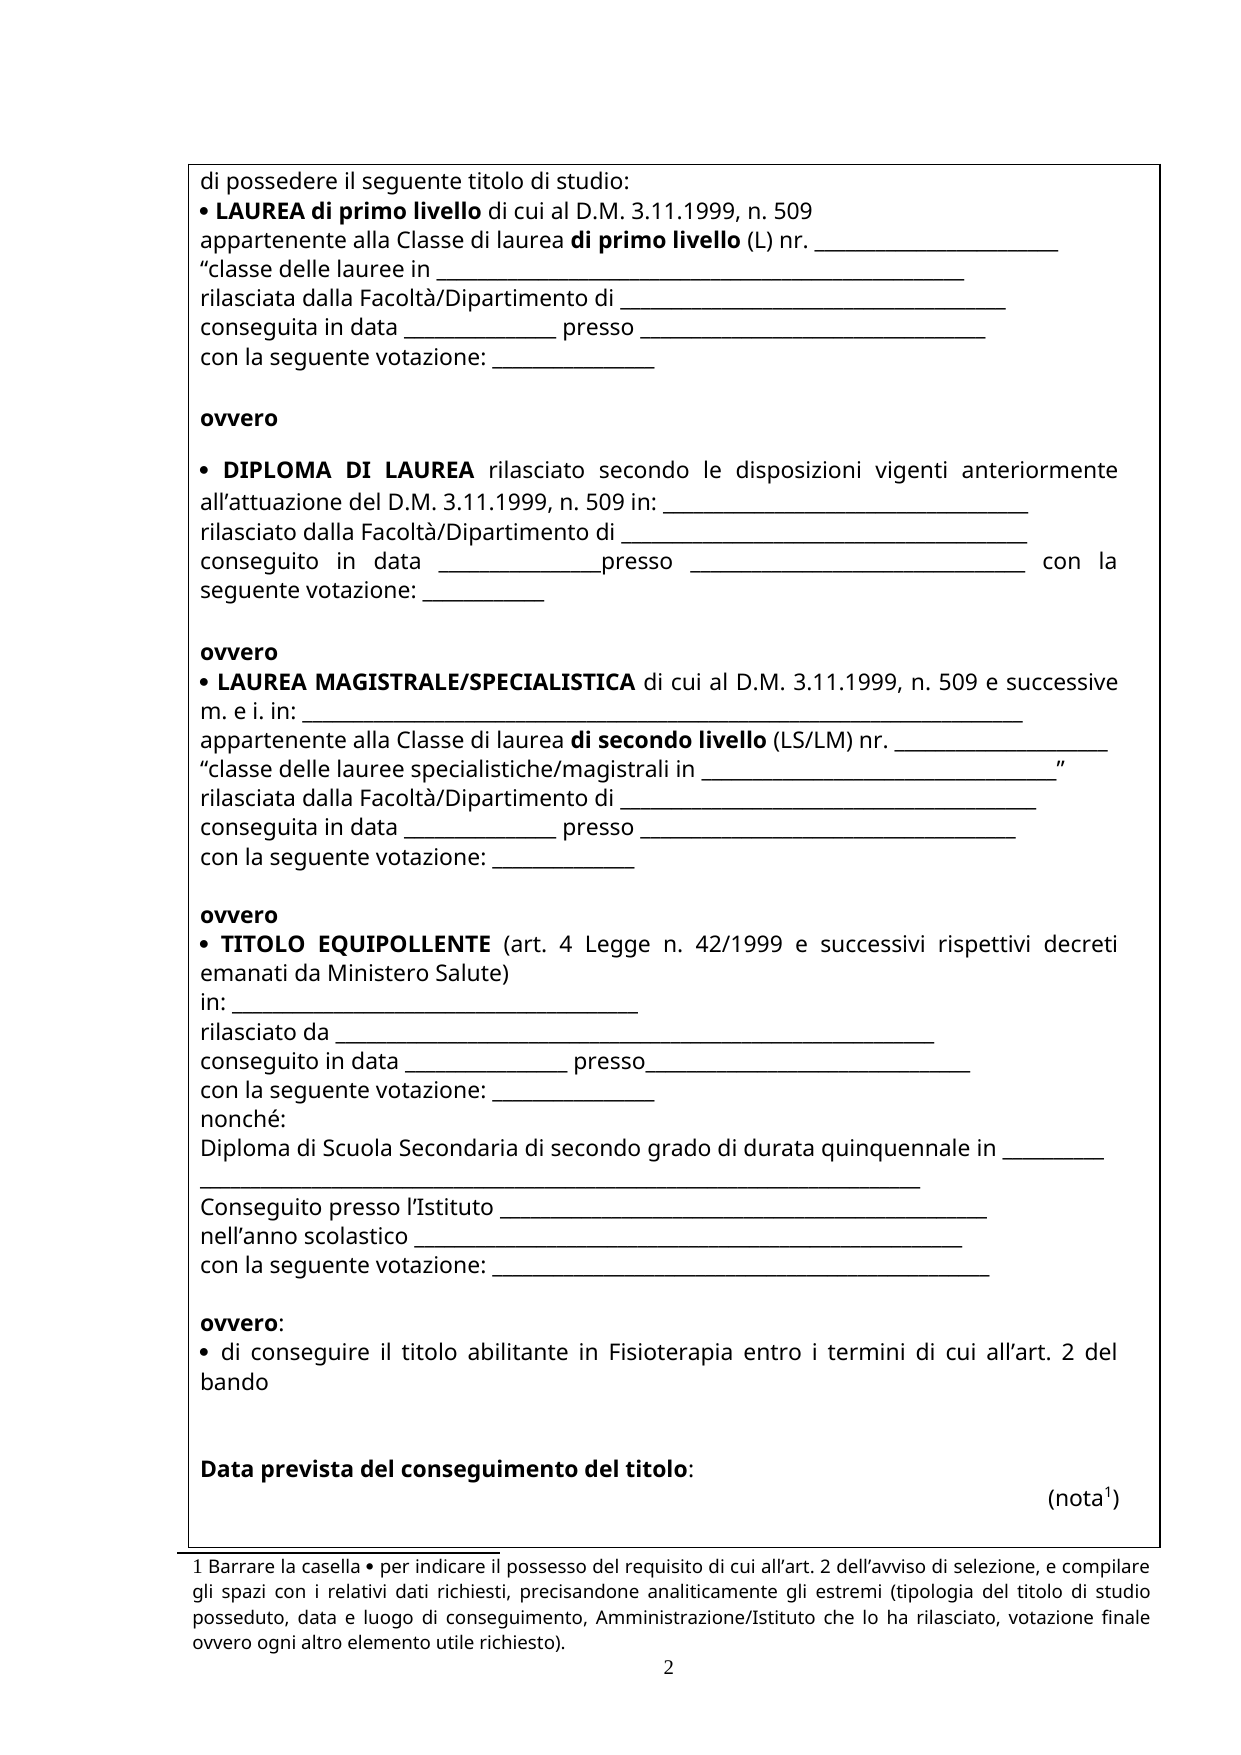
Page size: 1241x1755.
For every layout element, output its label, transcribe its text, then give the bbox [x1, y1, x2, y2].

table_header di possedere il seguente titolo di studio:  LAUREA di primo livello di cui al D.M. 3.11.1999, n. 509 appartenente alla Classe di laurea di primo livello (L) nr. ________________________ “classe delle lauree in ____________________________________________________ rilasciata dalla Facoltà/Dipartimento di ______________________________________ conseguita in data _______________ presso __________________________________ con la seguente votazione: ________________ ovvero  DIPLOMA DI LAUREA rilasciato secondo le disposizioni vigenti anteriormente all’attuazione del D.M. 3.11.1999, n. 509 in: ____________________________________ rilasciato dalla Facoltà/Dipartimento di ________________________________________ conseguito in data ________________presso _________________________________ con la seguente votazione: ____________ ovvero  LAUREA MAGISTRALE/SPECIALISTICA di cui al D.M. 3.11.1999, n. 509 e successive m. e i. in: _______________________________________________________________________ appartenente alla Classe di laurea di secondo livello (LS/LM) nr. _____________________ “classe delle lauree specialistiche/magistrali in ___________________________________” rilasciata dalla Facoltà/Dipartimento di _________________________________________ conseguita in data _______________ presso _____________________________________ con la seguente votazione: ______________ ovvero TITOLO EQUIPOLLENTE (art. 4 Legge n. 42/1999 e successivi rispettivi decreti emanati da Ministero Salute) in: ________________________________________ rilasciato da ___________________________________________________________ conseguito in data ________________ presso________________________________ con la seguente votazione: ________________ nonché: Diploma di Scuola Secondaria di secondo grado di durata quinquennale in __________ _______________________________________________________________________ Conseguito presso l’Istituto ________________________________________________ nell’anno scolastico ______________________________________________________ con la seguente votazione: _________________________________________________ ovvero: di conseguire il titolo abilitante in Fisioterapia entro i termini di cui all’art. 2 del bando Data prevista del conseguimento del titolo: (nota) [189, 165, 1159, 1547]
